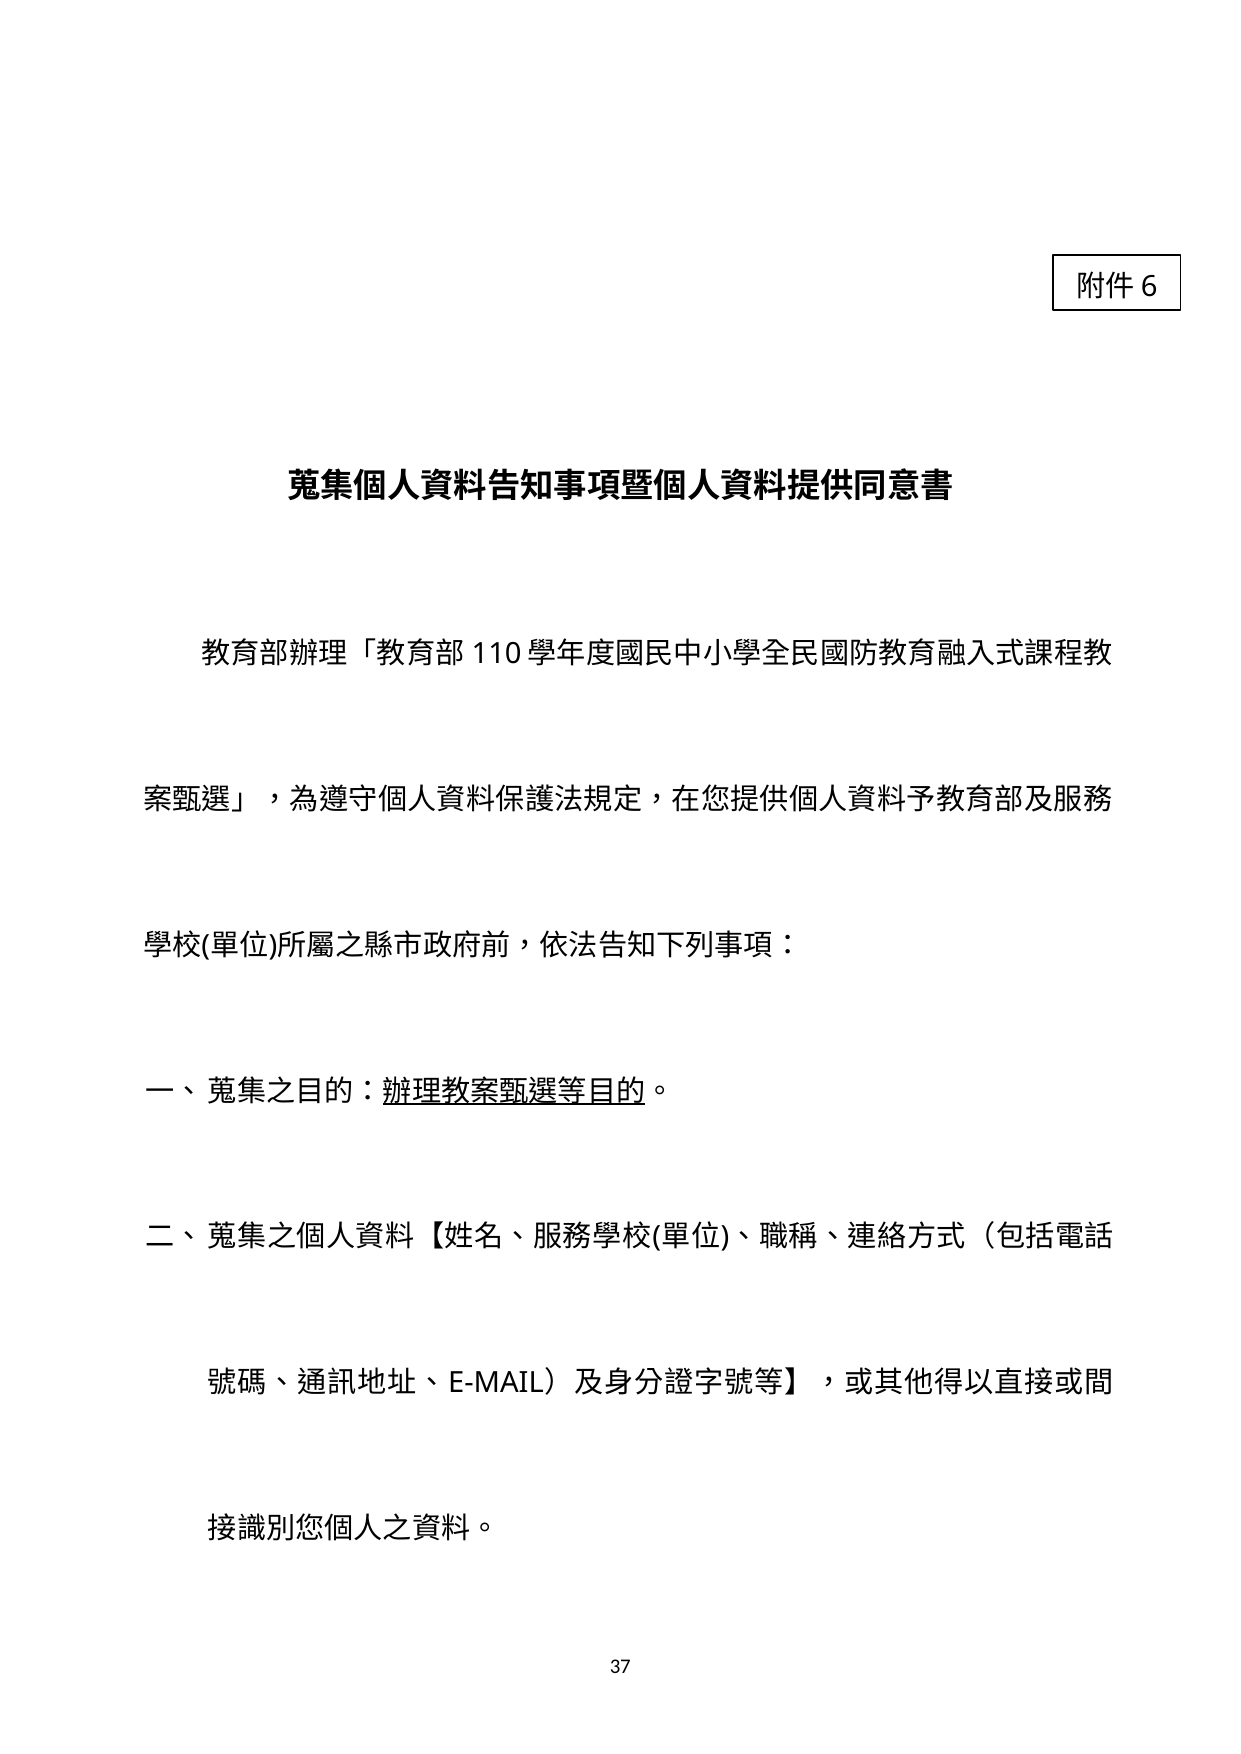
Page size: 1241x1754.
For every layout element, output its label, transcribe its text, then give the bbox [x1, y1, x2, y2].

list 蒐集之目的：辦理教案甄選等目的。 [145, 955, 1114, 1101]
text 教育部辦理「教育部110學年度國民中小學全民國防教育融入式課程教案甄選」，為遵守個人資料保護法規定，在您提供個人資料予教育部及服務學校(單位)所屬之縣市政府前，依法告知下列事項： [143, 518, 1114, 955]
text 蒐集個人資料告知事項暨個人資料提供同意書 [187, 350, 1053, 496]
list 蒐集之個人資料【姓名、服務學校(單位)、職稱、連絡方式（包括電話號碼、通訊地址、E-MAIL）及身分證字號等】，或其他得以直接或間接識別您個人之資料。 [145, 1101, 1114, 1538]
text 附件6 [1068, 262, 1166, 302]
